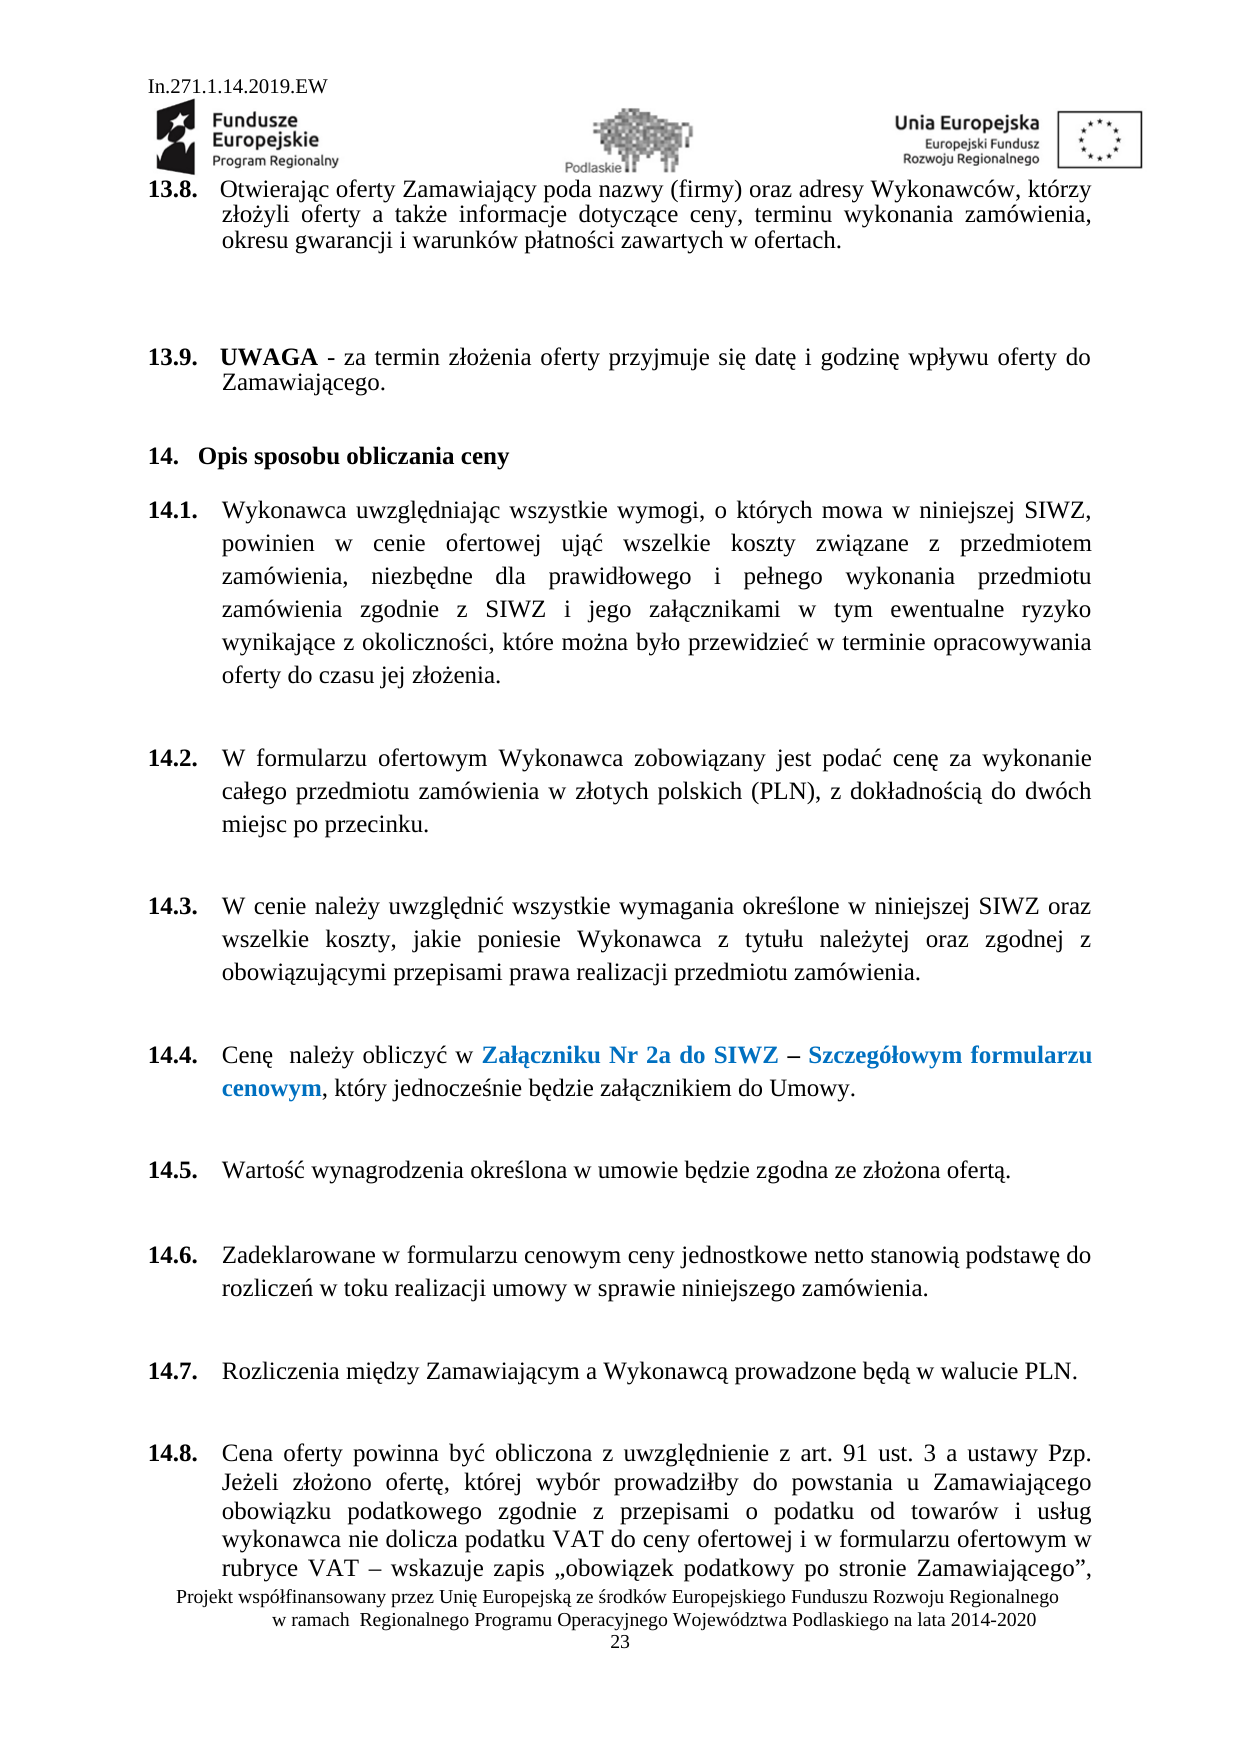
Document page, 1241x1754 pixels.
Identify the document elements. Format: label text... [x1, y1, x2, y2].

list Cenę należy obliczyć w Załączniku Nr 2a do SIWZ – Szczegółowym formularzu cenowym, który jednocześnie będzie załącznikiem do Umowy. [148, 1040, 1092, 1102]
list Opis sposobu obliczania ceny [148, 441, 1092, 470]
list W cenie należy uwzględnić wszystkie wymagania określone w niniejszej SIWZ oraz wszelkie koszty, jakie poniesie Wykonawca z tytułu należytej oraz zgodnej z obowiązującymi przepisami prawa realizacji przedmiotu zamówienia. [148, 891, 1092, 986]
list Zadeklarowane w formularzu cenowym ceny jednostkowe netto stanowią podstawę do rozliczeń w toku realizacji umowy w sprawie niniejszego zamówienia. [148, 1240, 1092, 1302]
list Otwierając oferty Zamawiający poda nazwy (firmy) oraz adresy Wykonawców, którzy złożyli oferty a także informacje dotyczące ceny, terminu wykonania zamówienia, okresu gwarancji i warunków płatności zawartych w ofertach. [148, 178, 1092, 253]
list W formularzu ofertowym Wykonawca zobowiązany jest podać cenę za wykonanie całego przedmiotu zamówienia w złotych polskich (PLN), z dokładnością do dwóch miejsc po przecinku. [148, 743, 1092, 837]
list Cena oferty powinna być obliczona z uwzględnienie z art. 91 ust. 3 a ustawy Pzp. Jeżeli złożono ofertę, której wybór prowadziłby do powstania u Zamawiającego obowiązku podatkowego zgodnie z przepisami o podatku od towarów i usług wykonawca nie dolicza podatku VAT do ceny ofertowej i w formularzu ofertowym w rubryce VAT – wskazuje zapis „obowiązek podatkowy po stronie Zamawiającego”, [148, 1438, 1092, 1582]
list Rozliczenia między Zamawiającym a Wykonawcą prowadzone będą w walucie PLN. [148, 1356, 1092, 1384]
list Wartość wynagrodzenia określona w umowie będzie zgodna ze złożona ofertą. [148, 1156, 1092, 1215]
list Wykonawca uwzględniając wszystkie wymogi, o których mowa w niniejszej SIWZ, powinien w cenie ofertowej ująć wszelkie koszty związane z przedmiotem zamówienia, niezbędne dla prawidłowego i pełnego wykonania przedmiotu zamówienia zgodnie z SIWZ i jego załącznikami w tym ewentualne ryzyko wynikające z okoliczności, które można było przewidzieć w terminie opracowywania oferty do czasu jej złożenia. [148, 495, 1092, 689]
list UWAGA - za termin złożenia oferty przyjmuje się datę i godzinę wpływu oferty do Zamawiającego. [148, 345, 1092, 395]
